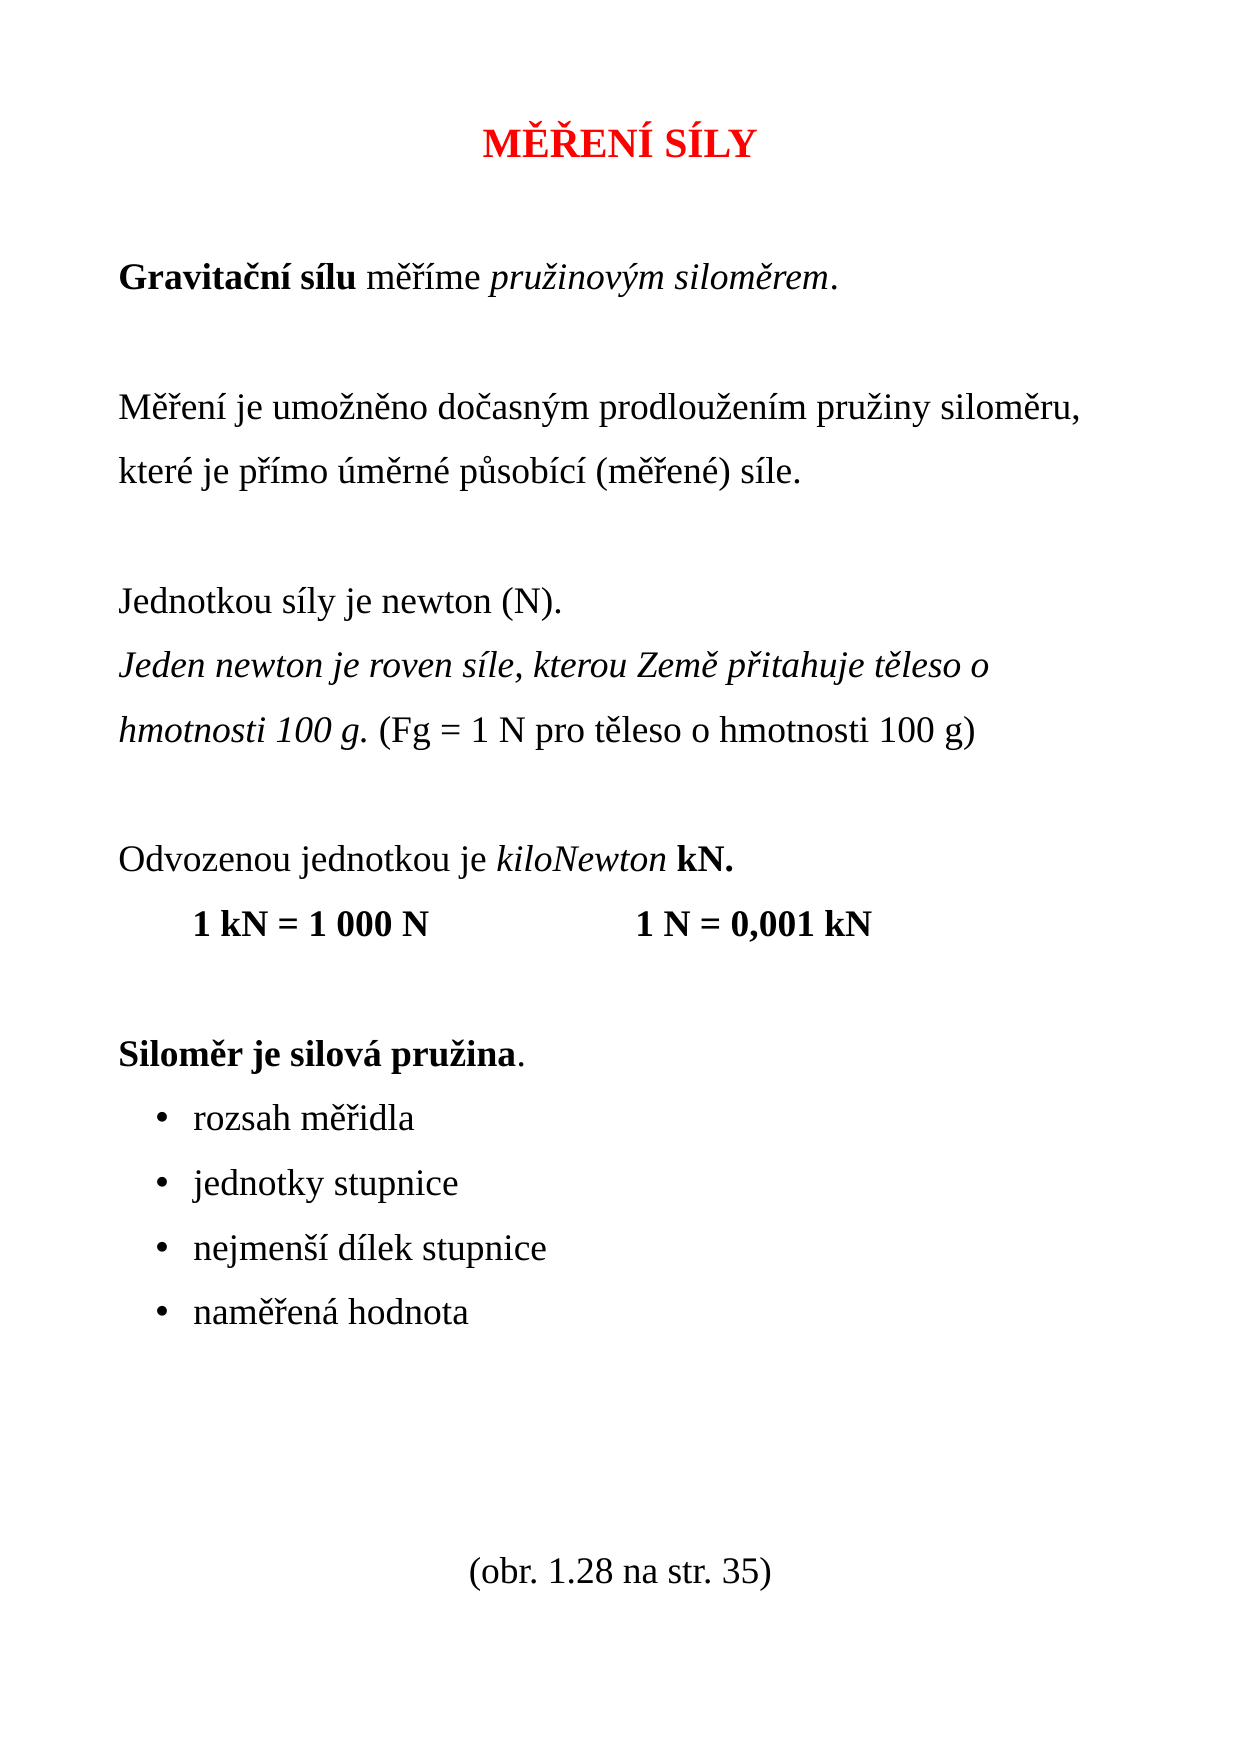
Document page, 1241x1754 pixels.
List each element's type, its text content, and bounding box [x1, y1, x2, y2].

text MĚŘENÍ SÍLY [118, 118, 1122, 166]
text Jednotkou síly je newton (N). [118, 578, 1122, 621]
text Měření je umožněno dočasným prodloužením pružiny siloměru, které je přímo úměrné působící (měřené) síle. [118, 384, 1122, 492]
text 1 kN = 1 000 N 1 N = 0,001 kN [118, 902, 1122, 945]
text Odvozenou jednotkou je kiloNewton kN. [118, 837, 1122, 880]
text (obr. 1.28 na str. 35) [118, 1548, 1122, 1592]
list rozsah měřidla [156, 1096, 1122, 1139]
text Gravitační sílu měříme pružinovým siloměrem. [118, 255, 1122, 298]
list jednotky stupnice [156, 1160, 1122, 1203]
list nejmenší dílek stupnice [156, 1225, 1122, 1268]
list naměřená hodnota [156, 1290, 1122, 1333]
text Siloměr je silová pružina. [118, 1031, 1122, 1074]
text Jeden newton je roven síle, kterou Země přitahuje těleso o hmotnosti 100 g. (Fg = 1 N pro těleso o hmotnosti 100 g) [118, 643, 1122, 751]
